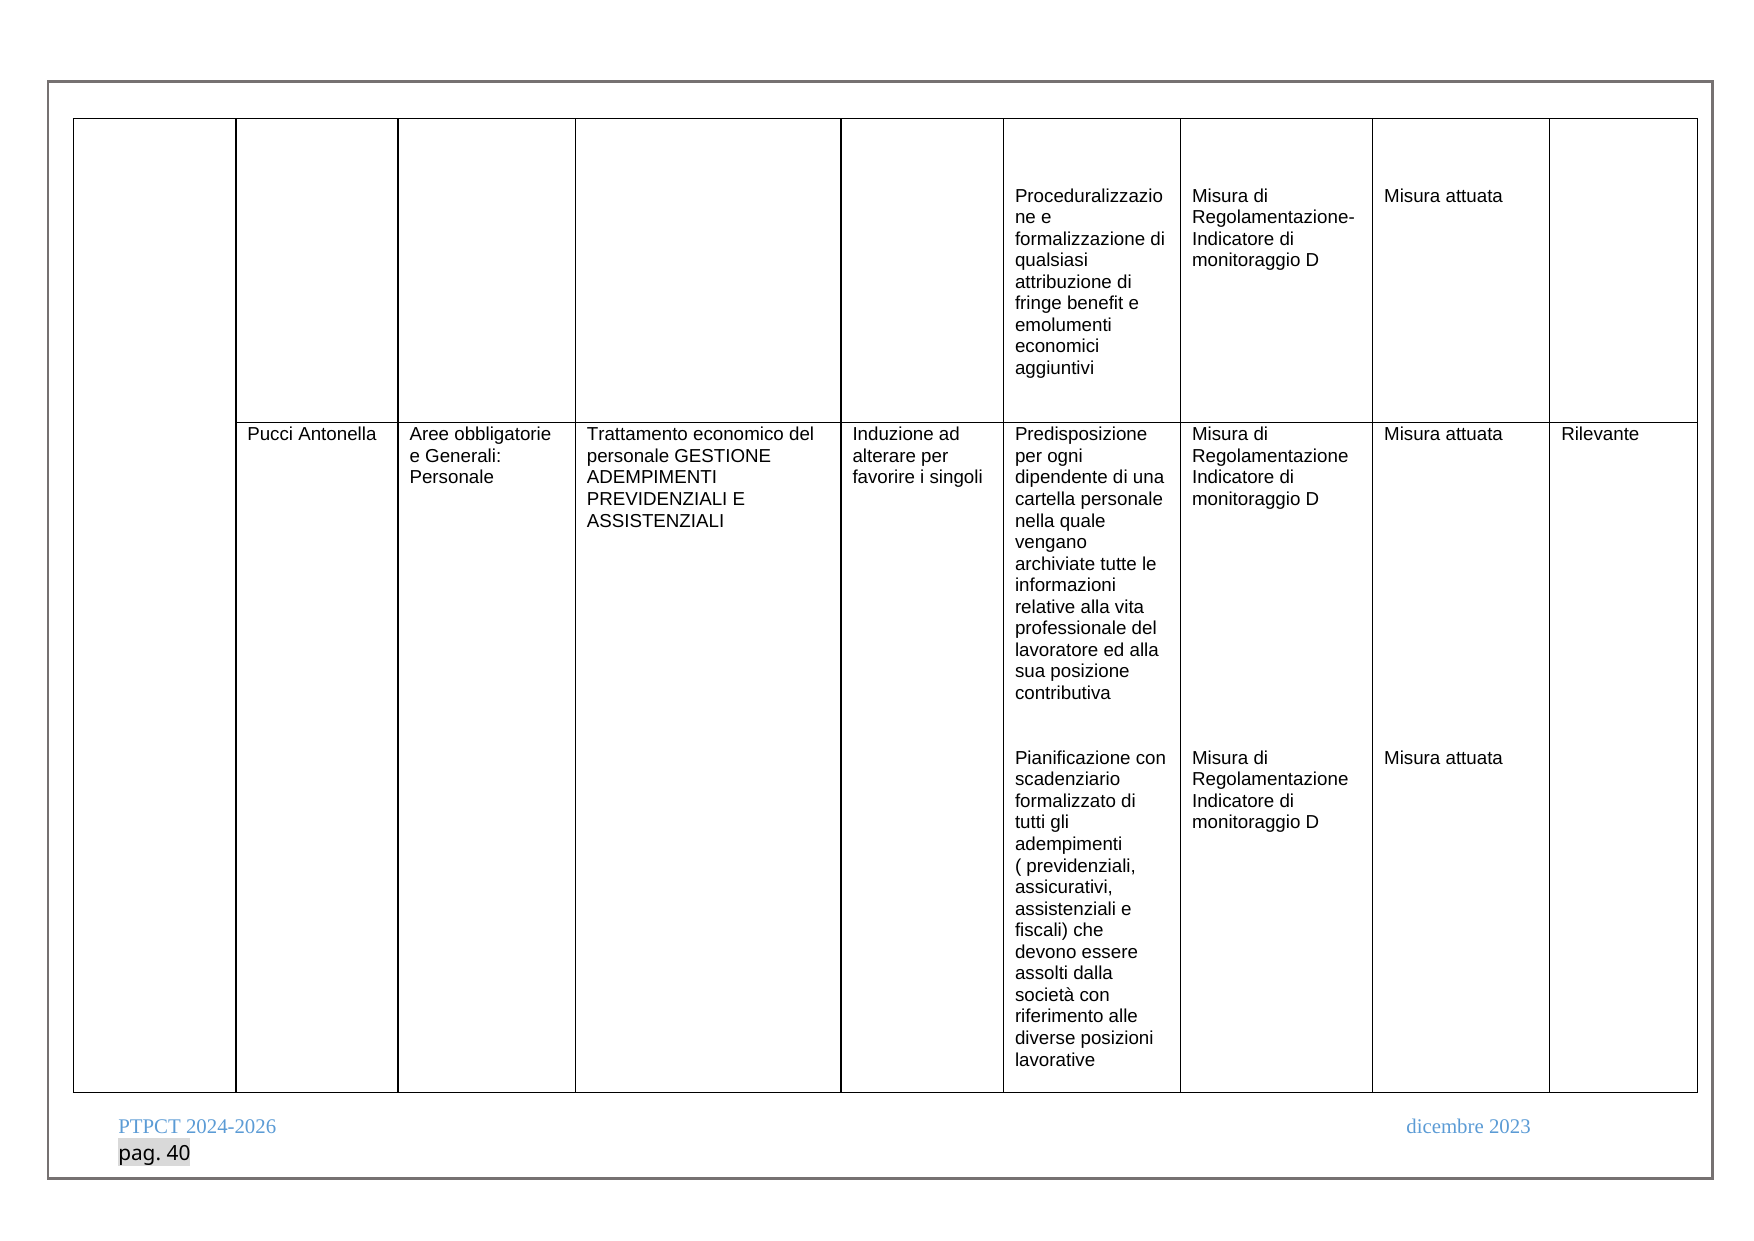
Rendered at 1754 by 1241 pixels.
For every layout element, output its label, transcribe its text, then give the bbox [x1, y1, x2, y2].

table_cell Misura attuata Misura attuata [1373, 423, 1549, 1092]
table_cell Predisposizione per ogni dipendente di una cartella personale nella quale vengano archiviate tutte le informazioni relative alla vita professionale del lavoratore ed alla sua posizione contributiva Pianificazione con scadenziario formalizzato di tutti gli adempimenti ( previdenziali, assicurativi, assistenziali e fiscali) che devono essere assolti dalla società con riferimento alle diverse posizioni lavorative [1004, 423, 1180, 1092]
table_cell [1550, 119, 1697, 422]
table_cell Induzione ad alterare per favorire i singoli [842, 423, 1003, 1092]
table_cell [842, 119, 1003, 422]
table_cell Rilevante [1550, 423, 1697, 1092]
table_cell Proceduralizzazione e formalizzazione di qualsiasi attribuzione di fringe benefit e emolumenti economici aggiuntivi [1004, 119, 1180, 422]
table_cell Trattamento economico del personale GESTIONE ADEMPIMENTI PREVIDENZIALI E ASSISTENZIALI [576, 423, 840, 1092]
table_cell Pucci Antonella [237, 423, 397, 1092]
table_cell Misura attuata [1373, 119, 1549, 422]
table_cell [74, 119, 235, 1092]
table_cell Misura di Regolamentazione Indicatore di monitoraggio D Misura di Regolamentazione Indicatore di monitoraggio D [1181, 423, 1372, 1092]
table_cell Aree obbligatorie e Generali: Personale [399, 423, 575, 1092]
table_cell Misura di Regolamentazione-Indicatore di monitoraggio D [1181, 119, 1372, 422]
table_cell [237, 119, 397, 422]
table_cell [576, 119, 840, 422]
table_cell [399, 119, 575, 422]
